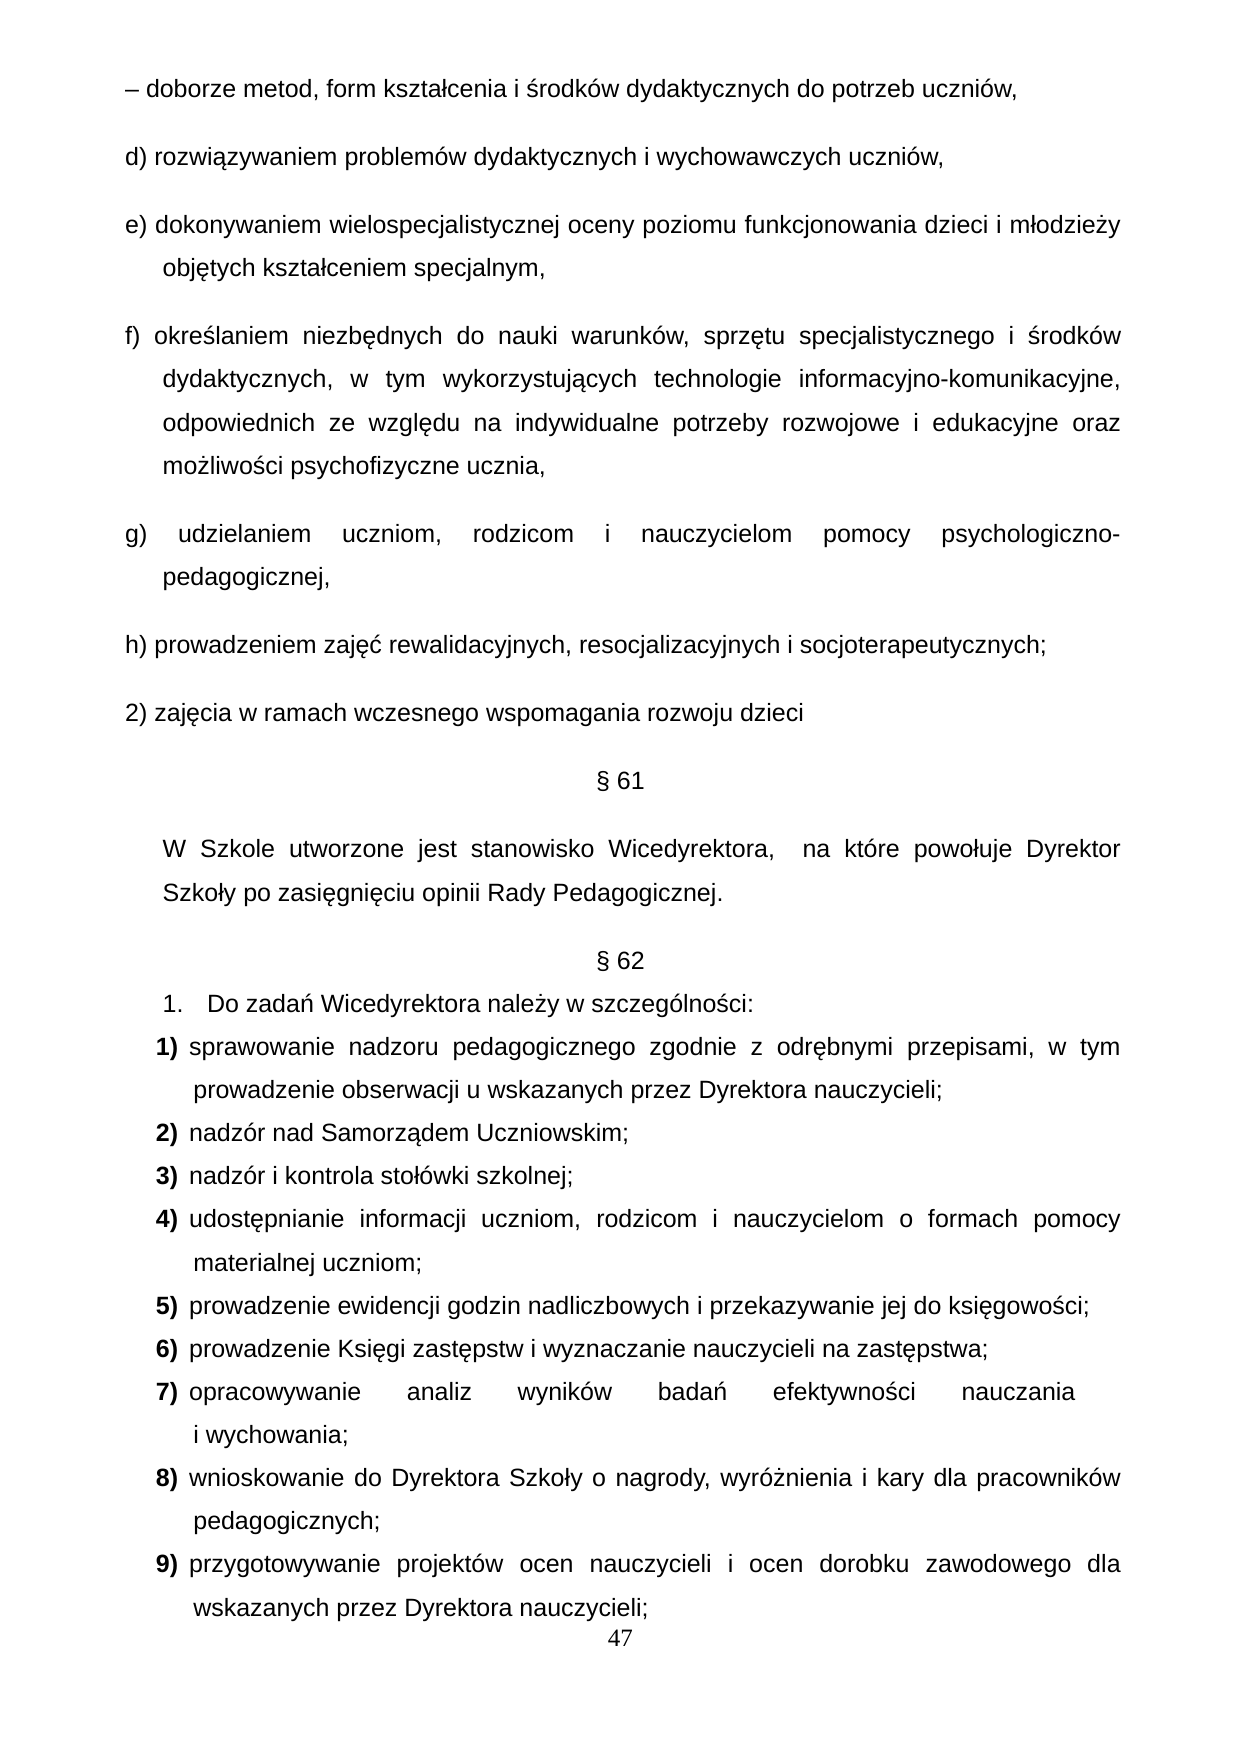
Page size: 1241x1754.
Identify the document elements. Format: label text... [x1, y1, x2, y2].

text h) prowadzeniem zajęć rewalidacyjnych, resocjalizacyjnych i socjoterapeutycznych; [125, 630, 1122, 659]
text f) określaniem niezbędnych do nauki warunków, sprzętu specjalistycznego i środków dydaktycznych, w tym wykorzystujących technologie informacyjno-komunikacyjne, odpowiednich ze względu na indywidualne potrzeby rozwojowe i edukacyjne oraz możliwości psychofizyczne ucznia, [125, 321, 1122, 479]
list prowadzenie ewidencji godzin nadliczbowych i przekazywanie jej do księgowości; [156, 1291, 1122, 1319]
list prowadzenie Księgi zastępstw i wyznaczanie nauczycieli na zastępstwa; [156, 1334, 1122, 1362]
text g) udzielaniem uczniom, rodzicom i nauczycielom pomocy psychologiczno-pedagogicznej, [125, 519, 1122, 591]
text W Szkole utworzone jest stanowisko Wicedyrektora, na które powołuje Dyrektor Szkoły po zasięgnięciu opinii Rady Pedagogicznej. [162, 834, 1122, 906]
text § 62 [118, 946, 1122, 974]
list opracowywanie analiz wyników badań efektywności nauczania i wychowania; [156, 1377, 1122, 1449]
list przygotowywanie projektów ocen nauczycieli i ocen dorobku zawodowego dla wskazanych przez Dyrektora nauczycieli; [156, 1549, 1122, 1621]
text 2) zajęcia w ramach wczesnego wspomagania rozwoju dzieci [125, 698, 1122, 727]
list nadzór i kontrola stołówki szkolnej; [156, 1161, 1122, 1190]
text e) dokonywaniem wielospecjalistycznej oceny poziomu funkcjonowania dzieci i młodzieży objętych kształceniem specjalnym, [125, 210, 1122, 282]
text d) rozwiązywaniem problemów dydaktycznych i wychowawczych uczniów, [125, 142, 1122, 171]
list wnioskowanie do Dyrektora Szkoły o nagrody, wyróżnienia i kary dla pracowników pedagogicznych; [156, 1463, 1122, 1535]
list udostępnianie informacji uczniom, rodzicom i nauczycielom o formach pomocy materialnej uczniom; [156, 1204, 1122, 1276]
list nadzór nad Samorządem Uczniowskim; [156, 1118, 1122, 1147]
list sprawowanie nadzoru pedagogicznego zgodnie z odrębnymi przepisami, w tym prowadzenie obserwacji u wskazanych przez Dyrektora nauczycieli; [156, 1032, 1122, 1104]
text § 61 [118, 766, 1122, 795]
list Do zadań Wicedyrektora należy w szczególności: [162, 989, 1122, 1017]
text – doborze metod, form kształcenia i środków dydaktycznych do potrzeb uczniów, [125, 74, 1122, 102]
